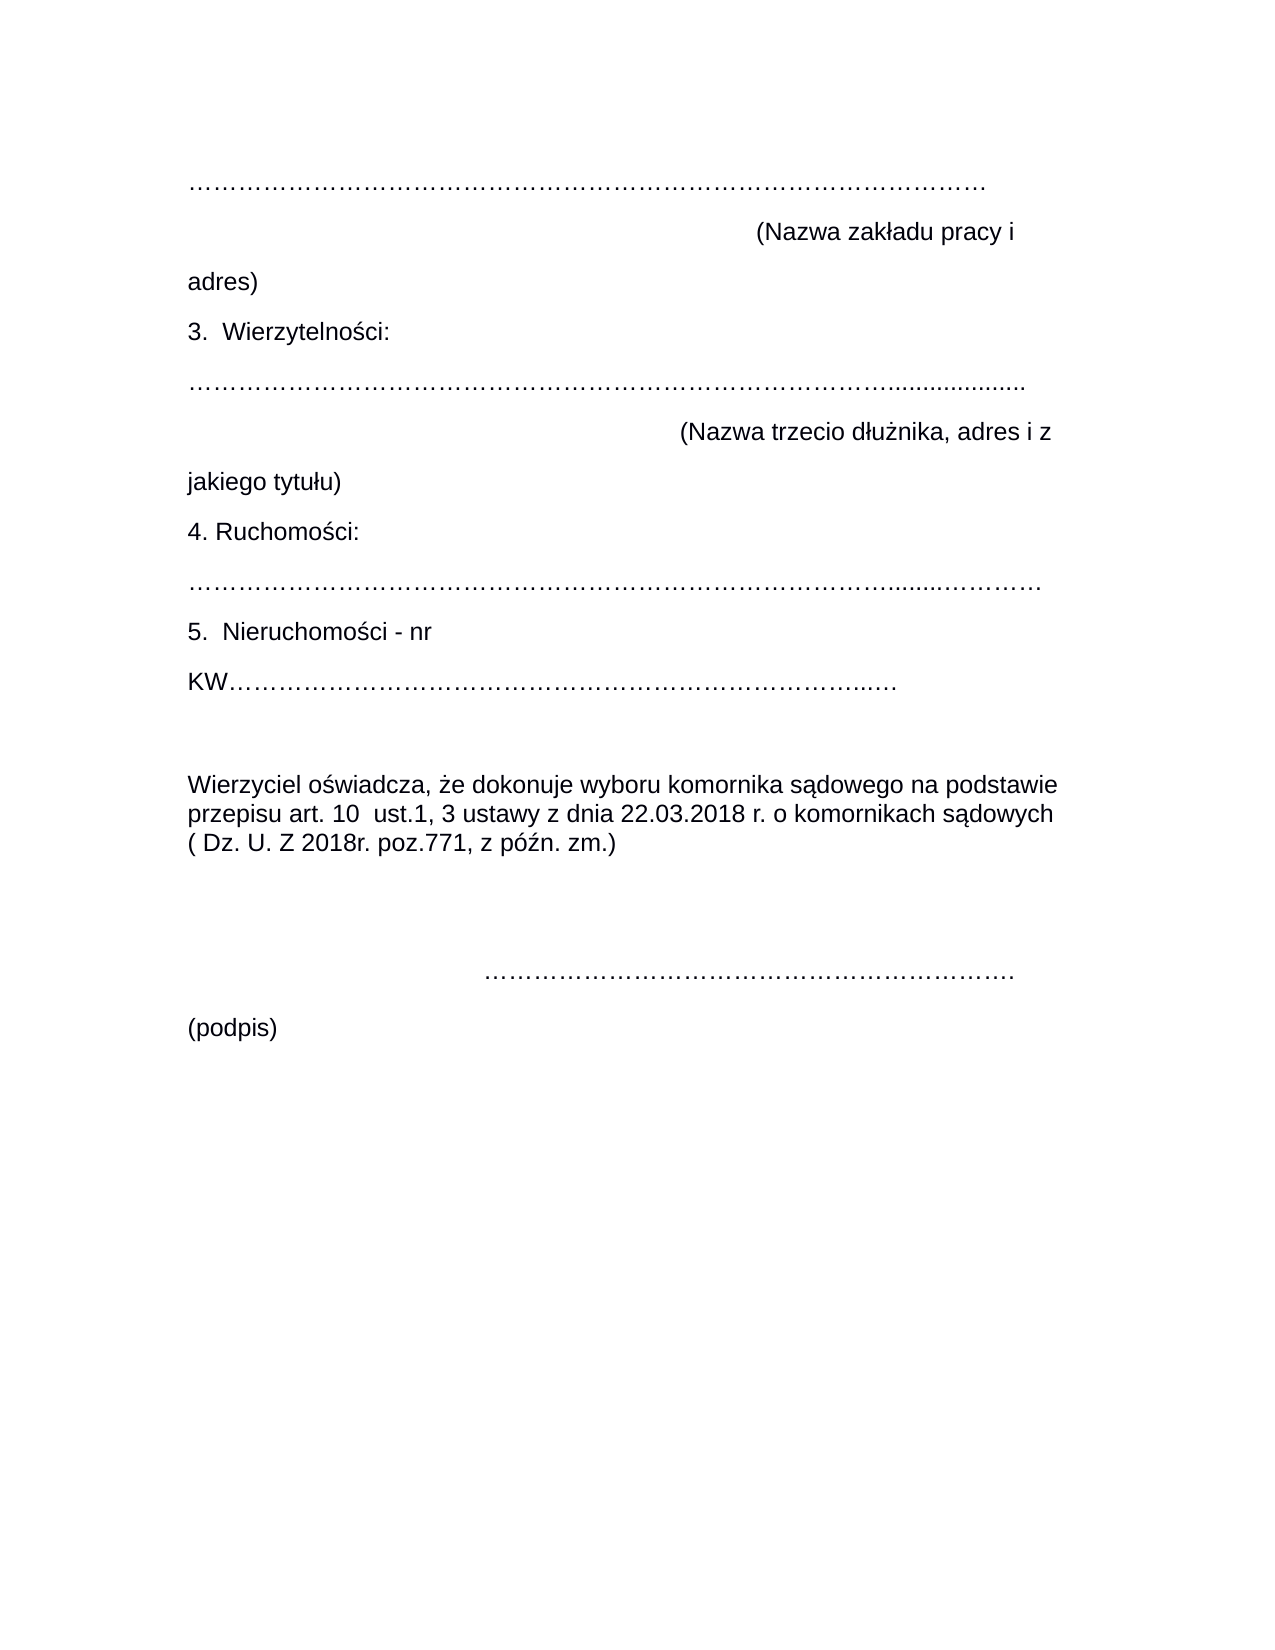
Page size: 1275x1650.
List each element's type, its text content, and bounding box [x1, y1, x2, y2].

text ………………………………………………………. (podpis) [187, 927, 1087, 1042]
text Wierzyciel oświadcza, że dokonuje wyboru komornika sądowego na podstawie przepisu art. 10 ust.1, 3 ustawy z dnia 22.03.2018 r. o komornikach sądowych ( Dz. U. Z 2018r. poz.771, z późn. zm.) [187, 771, 1087, 857]
text …………………………………………………………………………………… (Nazwa zakładu pracy i adres) 3. Wierzytelności:………………………………………………………………………….................... (Nazwa trzecio dłużnika, adres i z jakiego tytułu) 4. Ruchomości: …………………………………………………………………………........………… 5. Nieruchomości - nr KW…………………………………………………………………...… [187, 150, 1087, 750]
